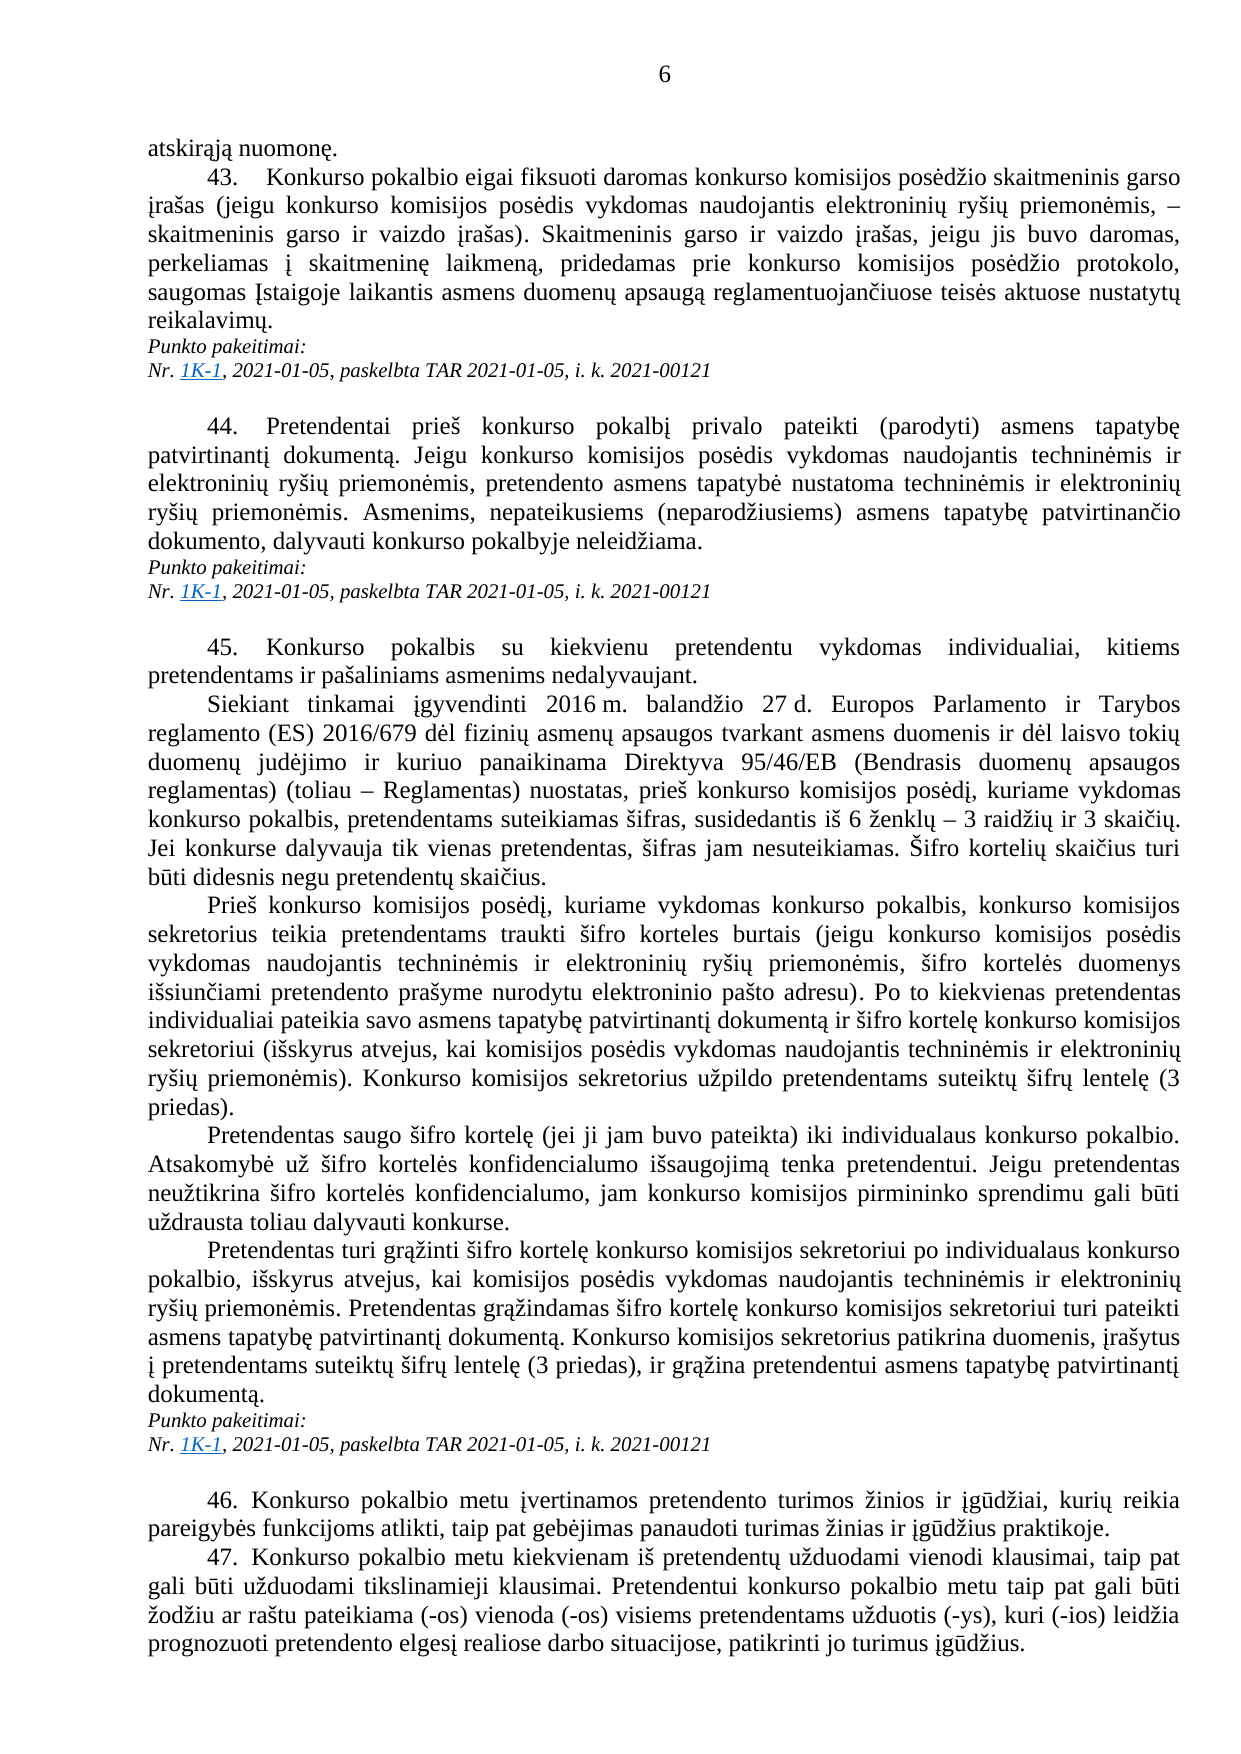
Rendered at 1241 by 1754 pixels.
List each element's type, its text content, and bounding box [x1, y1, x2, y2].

text Punkto pakeitimai: [148, 555, 1181, 579]
text 46. Konkurso pokalbio metu įvertinamos pretendento turimos žinios ir įgūdžiai, kurių reikia pareigybės funkcijoms atlikti, taip pat gebėjimas panaudoti turimas žinias ir įgūdžius praktikoje. [148, 1485, 1181, 1542]
text 44. Pretendentai prieš konkurso pokalbį privalo pateikti (parodyti) asmens tapatybę patvirtinantį dokumentą. Jeigu konkurso komisijos posėdis vykdomas naudojantis techninėmis ir elektroninių ryšių priemonėmis, pretendento asmens tapatybė nustatoma techninėmis ir elektroninių ryšių priemonėmis. Asmenims, nepateikusiems (neparodžiusiems) asmens tapatybę patvirtinančio dokumento, dalyvauti konkurso pokalbyje neleidžiama. [148, 411, 1181, 555]
text Pretendentas turi grąžinti šifro kortelę konkurso komisijos sekretoriui po individualaus konkurso pokalbio, išskyrus atvejus, kai komisijos posėdis vykdomas naudojantis techninėmis ir elektroninių ryšių priemonėmis. Pretendentas grąžindamas šifro kortelę konkurso komisijos sekretoriui turi pateikti asmens tapatybę patvirtinantį dokumentą. Konkurso komisijos sekretorius patikrina duomenis, įrašytus į pretendentams suteiktų šifrų lentelę (3 priedas), ir grąžina pretendentui asmens tapatybę patvirtinantį dokumentą. [148, 1235, 1181, 1408]
text Nr. 1K-1, 2021-01-05, paskelbta TAR 2021-01-05, i. k. 2021-00121 [148, 358, 1181, 382]
text atskirąją nuomonę. [148, 133, 1181, 162]
text Pretendentas saugo šifro kortelę (jei ji jam buvo pateikta) iki individualaus konkurso pokalbio. Atsakomybė už šifro kortelės konfidencialumo išsaugojimą tenka pretendentui. Jeigu pretendentas neužtikrina šifro kortelės konfidencialumo, jam konkurso komisijos pirmininko sprendimu gali būti uždrausta toliau dalyvauti konkurse. [148, 1120, 1181, 1235]
text Punkto pakeitimai: [148, 334, 1181, 358]
text Nr. 1K-1, 2021-01-05, paskelbta TAR 2021-01-05, i. k. 2021-00121 [148, 1432, 1181, 1456]
text Siekiant tinkamai įgyvendinti 2016 m. balandžio 27 d. Europos Parlamento ir Tarybos reglamento (ES) 2016/679 dėl fizinių asmenų apsaugos tvarkant asmens duomenis ir dėl laisvo tokių duomenų judėjimo ir kuriuo panaikinama Direktyva 95/46/EB (Bendrasis duomenų apsaugos reglamentas) (toliau – Reglamentas) nuostatas, prieš konkurso komisijos posėdį, kuriame vykdomas konkurso pokalbis, pretendentams suteikiamas šifras, susidedantis iš 6 ženklų – 3 raidžių ir 3 skaičių. Jei konkurse dalyvauja tik vienas pretendentas, šifras jam nesuteikiamas. Šifro kortelių skaičius turi būti didesnis negu pretendentų skaičius. [148, 689, 1181, 890]
text 43. Konkurso pokalbio eigai fiksuoti daromas konkurso komisijos posėdžio skaitmeninis garso įrašas (jeigu konkurso komisijos posėdis vykdomas naudojantis elektroninių ryšių priemonėmis, – skaitmeninis garso ir vaizdo įrašas). Skaitmeninis garso ir vaizdo įrašas, jeigu jis buvo daromas, perkeliamas į skaitmeninę laikmeną, pridedamas prie konkurso komisijos posėdžio protokolo, saugomas Įstaigoje laikantis asmens duomenų apsaugą reglamentuojančiuose teisės aktuose nustatytų reikalavimų. [148, 162, 1181, 334]
text 47. Konkurso pokalbio metu kiekvienam iš pretendentų užduodami vienodi klausimai, taip pat gali būti užduodami tikslinamieji klausimai. Pretendentui konkurso pokalbio metu taip pat gali būti žodžiu ar raštu pateikiama (-os) vienoda (-os) visiems pretendentams užduotis (-ys), kuri (-ios) leidžia prognozuoti pretendento elgesį realiose darbo situacijose, patikrinti jo turimus įgūdžius. [148, 1542, 1181, 1657]
text Punkto pakeitimai: [148, 1408, 1181, 1432]
text Nr. 1K-1, 2021-01-05, paskelbta TAR 2021-01-05, i. k. 2021-00121 [148, 579, 1181, 603]
text 45. Konkurso pokalbis su kiekvienu pretendentu vykdomas individualiai, kitiems pretendentams ir pašaliniams asmenims nedalyvaujant. [148, 632, 1181, 689]
text Prieš konkurso komisijos posėdį, kuriame vykdomas konkurso pokalbis, konkurso komisijos sekretorius teikia pretendentams traukti šifro korteles burtais (jeigu konkurso komisijos posėdis vykdomas naudojantis techninėmis ir elektroninių ryšių priemonėmis, šifro kortelės duomenys išsiunčiami pretendento prašyme nurodytu elektroninio pašto adresu). Po to kiekvienas pretendentas individualiai pateikia savo asmens tapatybę patvirtinantį dokumentą ir šifro kortelę konkurso komisijos sekretoriui (išskyrus atvejus, kai komisijos posėdis vykdomas naudojantis techninėmis ir elektroninių ryšių priemonėmis). Konkurso komisijos sekretorius užpildo pretendentams suteiktų šifrų lentelę (3 priedas). [148, 890, 1181, 1120]
